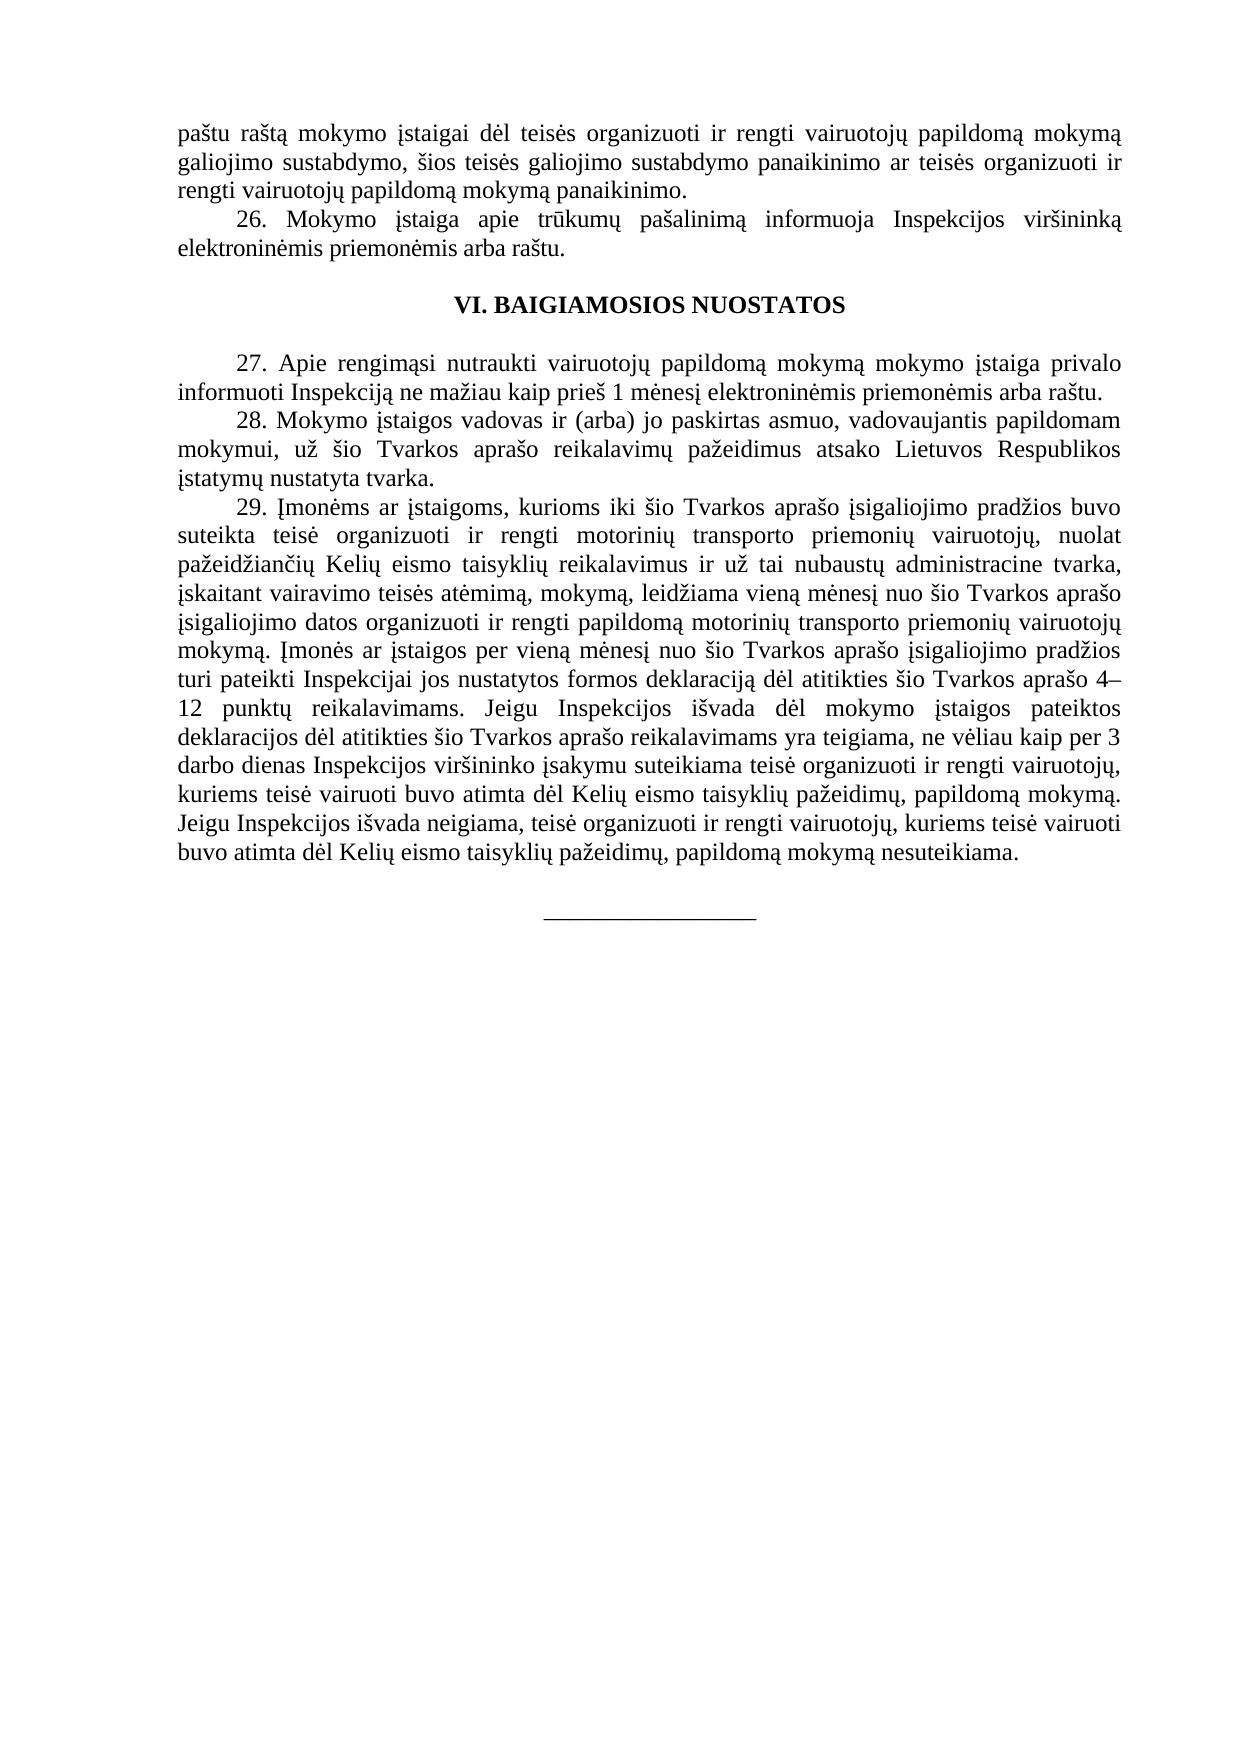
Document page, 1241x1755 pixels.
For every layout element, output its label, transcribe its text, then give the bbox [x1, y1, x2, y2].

text paštu raštą mokymo įstaigai dėl teisės organizuoti ir rengti vairuotojų papildomą mokymą galiojimo sustabdymo, šios teisės galiojimo sustabdymo panaikinimo ar teisės organizuoti ir rengti vairuotojų papildomą mokymą panaikinimo. [177, 118, 1122, 204]
text 28. Mokymo įstaigos vadovas ir (arba) jo paskirtas asmuo, vadovaujantis papildomam mokymui, už šio Tvarkos aprašo reikalavimų pažeidimus atsako Lietuvos Respublikos įstatymų nustatyta tvarka. [177, 406, 1122, 492]
text VI. BAIGIAMOSIOS NUOSTATOS [177, 291, 1122, 319]
text 26. Mokymo įstaiga apie trūkumų pašalinimą informuoja Inspekcijos viršininką elektroninėmis priemonėmis arba raštu. [177, 204, 1122, 262]
text 29. Įmonėms ar įstaigoms, kurioms iki šio Tvarkos aprašo įsigaliojimo pradžios buvo suteikta teisė organizuoti ir rengti motorinių transporto priemonių vairuotojų, nuolat pažeidžiančių Kelių eismo taisyklių reikalavimus ir už tai nubaustų administracine tvarka, įskaitant vairavimo teisės atėmimą, mokymą, leidžiama vieną mėnesį nuo šio Tvarkos aprašo įsigaliojimo datos organizuoti ir rengti papildomą motorinių transporto priemonių vairuotojų mokymą. Įmonės ar įstaigos per vieną mėnesį nuo šio Tvarkos aprašo įsigaliojimo pradžios turi pateikti Inspekcijai jos nustatytos formos deklaraciją dėl atitikties šio Tvarkos aprašo 4–12 punktų reikalavimams. Jeigu Inspekcijos išvada dėl mokymo įstaigos pateiktos deklaracijos dėl atitikties šio Tvarkos aprašo reikalavimams yra teigiama, ne vėliau kaip per 3 darbo dienas Inspekcijos viršininko įsakymu suteikiama teisė organizuoti ir rengti vairuotojų, kuriems teisė vairuoti buvo atimta dėl Kelių eismo taisyklių pažeidimų, papildomą mokymą. Jeigu Inspekcijos išvada neigiama, teisė organizuoti ir rengti vairuotojų, kuriems teisė vairuoti buvo atimta dėl Kelių eismo taisyklių pažeidimų, papildomą mokymą nesuteikiama. [177, 492, 1122, 866]
text 27. Apie rengimąsi nutraukti vairuotojų papildomą mokymą mokymo įstaiga privalo informuoti Inspekciją ne mažiau kaip prieš 1 mėnesį elektroninėmis priemonėmis arba raštu. [177, 348, 1122, 406]
text _________________ [177, 894, 1122, 923]
